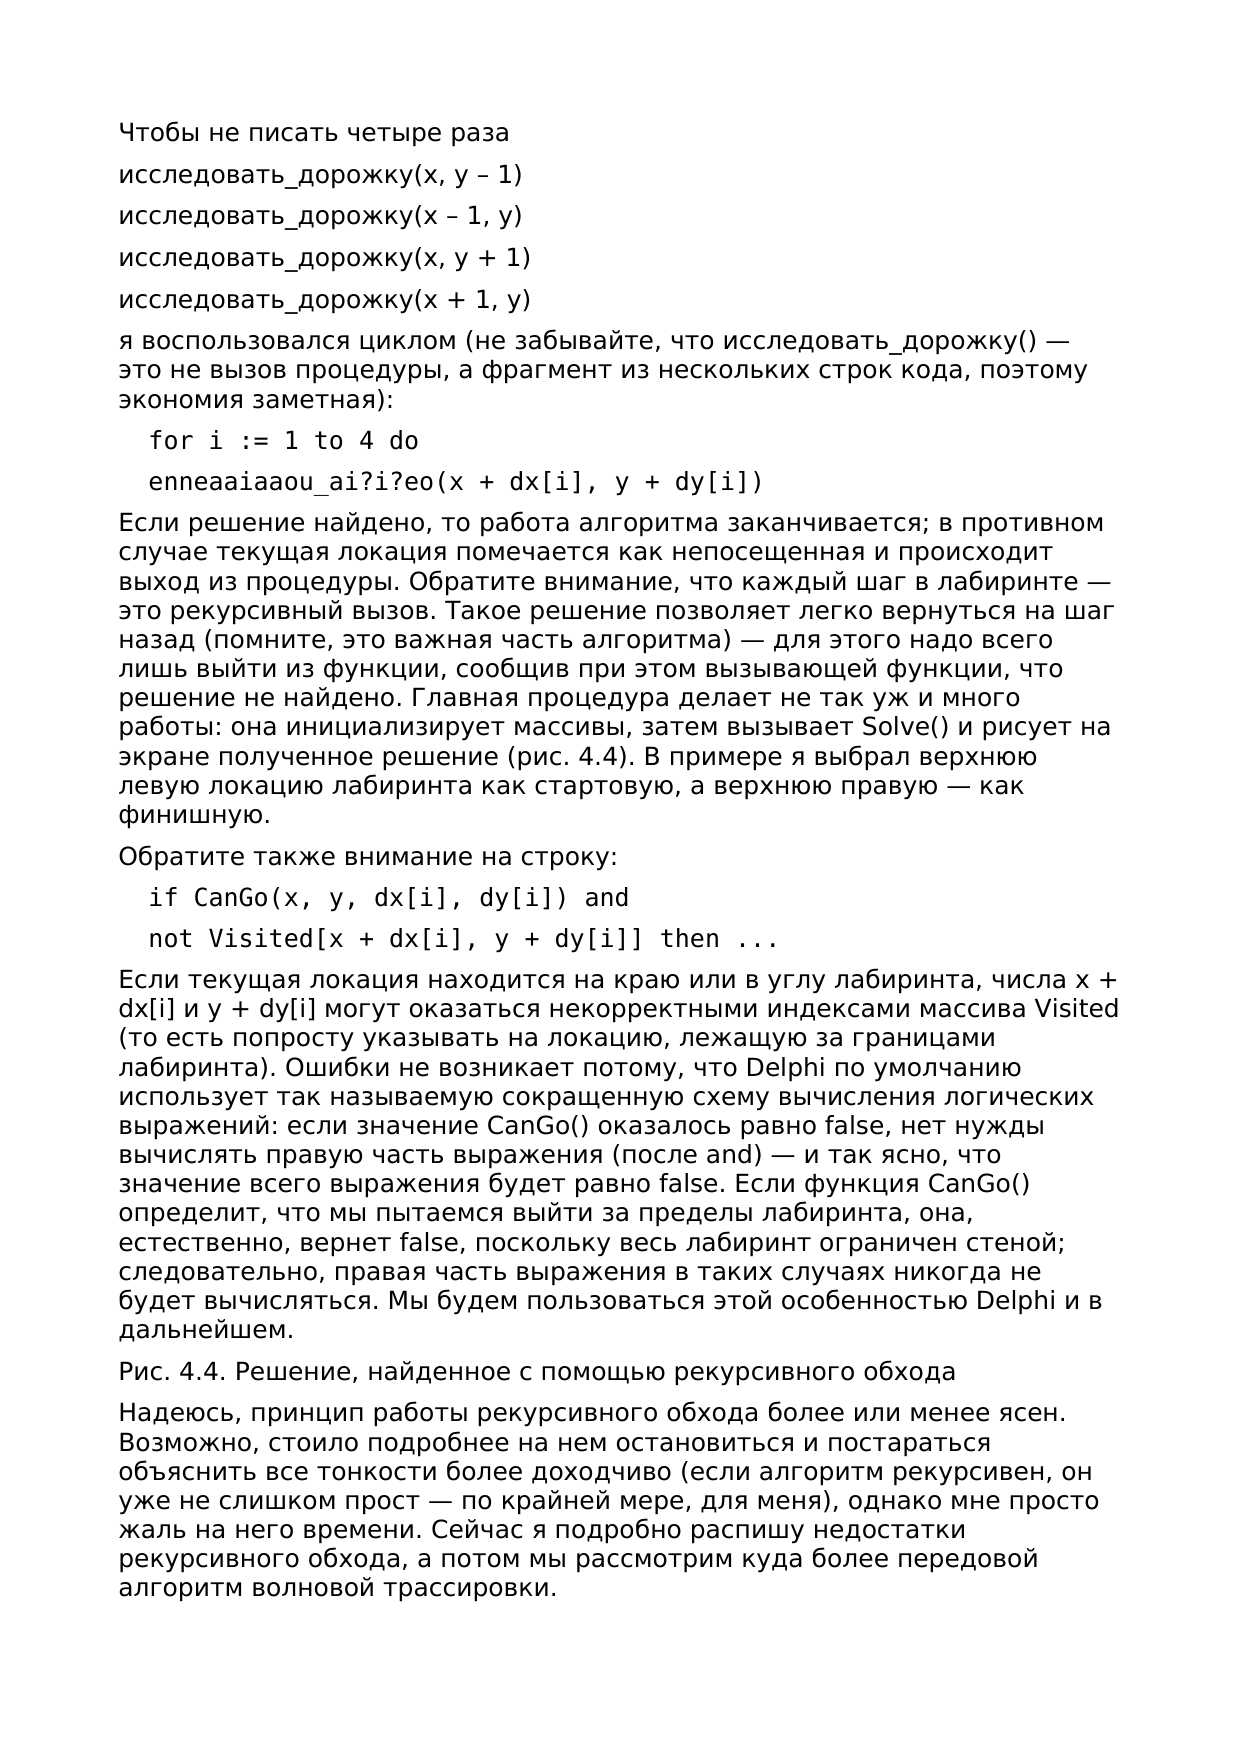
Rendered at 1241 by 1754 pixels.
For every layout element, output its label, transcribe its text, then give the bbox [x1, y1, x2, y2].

text исследовать_дорожку(x, y – 1) [118, 160, 1122, 189]
text not Visited[x + dx[i], y + dy[i]] then ... [118, 924, 1122, 953]
text исследовать_дорожку(x + 1, y) [118, 285, 1122, 314]
text Обратите также внимание на строку: [118, 842, 1122, 871]
text Если текущая локация находится на краю или в углу лабиринта, числа x + dx[i] и y + dy[i] могут оказаться некорректными индексами массива Visited (то есть попросту указывать на локацию, лежащую за границами лабиринта). Ошибки не возникает потому, что Delphi по умолчанию использует так называемую сокращенную схему вычисления логических выражений: если значение CanGo() оказалось равно false, нет нужды вычислять правую часть выражения (после and) — и так ясно, что значение всего выражения будет равно false. Если функция CanGo() определит, что мы пытаемся выйти за пределы лабиринта, она, естественно, вернет false, поскольку весь лабиринт ограничен стеной; следовательно, правая часть выражения в таких случаях никогда не будет вычисляться. Мы будем пользоваться этой особенностью Delphi и в дальнейшем. [118, 965, 1122, 1344]
text Рис. 4.4. Решение, найденное с помощью рекурсивного обхода [118, 1357, 1122, 1386]
text исследовать_дорожку(x – 1, y) [118, 201, 1122, 231]
text Надеюсь, принцип работы рекурсивного обхода более или менее ясен. Возможно, стоило подробнее на нем остановиться и постараться объяснить все тонкости более доходчиво (если алгоритм рекурсивен, он уже не слишком прост — по крайней мере, для меня), однако мне просто жаль на него времени. Сейчас я подробно распишу недостатки рекурсивного обхода, а потом мы рассмотрим куда более передовой алгоритм волновой трассировки. [118, 1398, 1122, 1603]
text исследовать_дорожку(x, y + 1) [118, 243, 1122, 272]
text Чтобы не писать четыре раза [118, 118, 1122, 147]
text enneaaiaaou_ai?i?eo(x + dx[i], y + dy[i]) [118, 467, 1122, 497]
text for i := 1 to 4 do [118, 426, 1122, 456]
text я воспользовался циклом (не забывайте, что исследовать_дорожку() — это не вызов процедуры, а фрагмент из нескольких строк кода, поэтому экономия заметная): [118, 326, 1122, 414]
text Если решение найдено, то работа алгоритма заканчивается; в противном случае текущая локация помечается как непосещенная и происходит выход из процедуры. Обратите внимание, что каждый шаг в лабиринте — это рекурсивный вызов. Такое решение позволяет легко вернуться на шаг назад (помните, это важная часть алгоритма) — для этого надо всего лишь выйти из функции, сообщив при этом вызывающей функции, что решение не найдено. Главная процедура делает не так уж и много работы: она инициализирует массивы, затем вызывает Solve() и рисует на экране полученное решение (рис. 4.4). В примере я выбрал верхнюю левую локацию лабиринта как стартовую, а верхнюю правую — как финишную. [118, 508, 1122, 829]
text if CanGo(x, y, dx[i], dy[i]) and [118, 883, 1122, 912]
